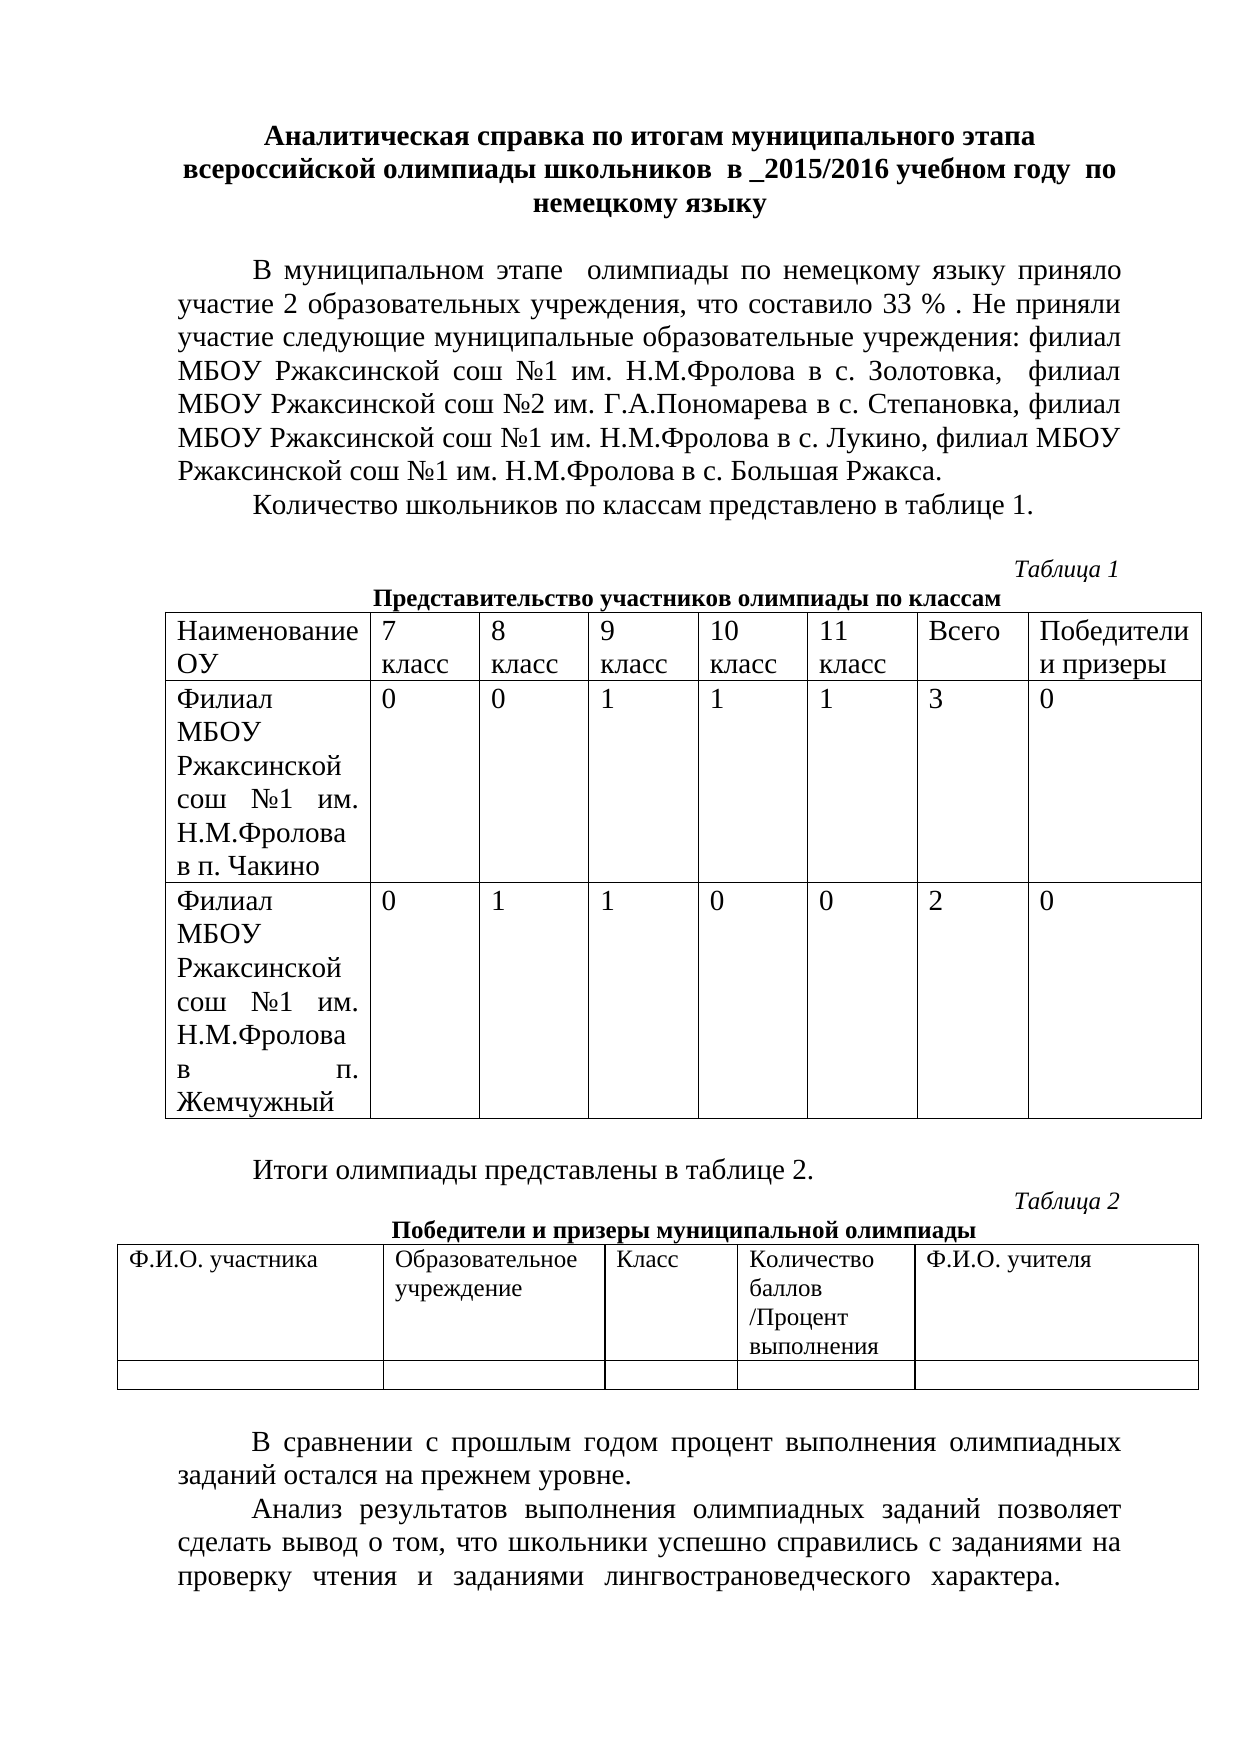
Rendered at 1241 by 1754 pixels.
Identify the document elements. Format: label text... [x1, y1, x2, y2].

text Представительство участников олимпиады по классам [177, 583, 1122, 612]
text Таблица 2 [177, 1186, 1122, 1215]
table_header Образовательное учреждение [384, 1245, 604, 1359]
table_header 10 класс [699, 613, 807, 680]
text Итоги олимпиады представлены в таблице 2. [177, 1152, 1122, 1186]
table_cell [738, 1361, 914, 1389]
table_header Всего [918, 613, 1028, 680]
table_cell 0 [371, 681, 479, 882]
text Аналитическая справка по итогам муниципального этапа всероссийской олимпиады школьников в _2015/2016 учебном году по немецкому языку [177, 118, 1122, 219]
table_cell 0 [480, 681, 588, 882]
table_header 8 класс [480, 613, 588, 680]
table_cell 1 [808, 681, 917, 882]
table_cell 1 [589, 681, 698, 882]
text Анализ результатов выполнения олимпиадных заданий позволяет сделать вывод о том, что школьники успешно справились с заданиями на проверку чтения и заданиями лингвострановедческого характера. [177, 1491, 1122, 1592]
table_cell 1 [699, 681, 807, 882]
text Таблица 1 [177, 554, 1122, 583]
table_header Наименование ОУ [166, 613, 370, 680]
table_cell 0 [808, 883, 917, 1118]
table_header Ф.И.О. участника [118, 1245, 383, 1359]
table_header Количество баллов /Процент выполнения [738, 1245, 914, 1359]
text Количество школьников по классам представлено в таблице 1. [177, 487, 1122, 521]
table_cell 0 [1029, 883, 1201, 1118]
text Победители и призеры муниципальной олимпиады [177, 1215, 1122, 1243]
table_cell Филиал МБОУ Ржаксинской сош №1 им. Н.М.Фролова в п. Чакино [166, 681, 370, 882]
table_header 7 класс [371, 613, 479, 680]
table_cell 3 [918, 681, 1028, 882]
table_header Победители и призеры [1029, 613, 1201, 680]
table_cell [384, 1361, 604, 1389]
table_header 11 класс [808, 613, 917, 680]
table_cell 0 [1029, 681, 1201, 882]
table_cell 2 [918, 883, 1028, 1118]
table_cell 1 [480, 883, 588, 1118]
table_cell [606, 1361, 737, 1389]
table_header 9 класс [589, 613, 698, 680]
table_header Ф.И.О. учителя [916, 1245, 1198, 1359]
table_cell 1 [589, 883, 698, 1118]
table_cell 0 [371, 883, 479, 1118]
table_cell [916, 1361, 1198, 1389]
table_cell [118, 1361, 383, 1389]
table_header Класс [606, 1245, 737, 1359]
text В сравнении с прошлым годом процент выполнения олимпиадных заданий остался на прежнем уровне. [177, 1424, 1122, 1491]
text В муниципальном этапе олимпиады по немецкому языку приняло участие 2 образовательных учреждения, что составило 33 % . Не приняли участие следующие муниципальные образовательные учреждения: филиал МБОУ Ржаксинской сош №1 им. Н.М.Фролова в с. Золотовка, филиал МБОУ Ржаксинской сош №2 им. Г.А.Пономарева в с. Степановка, филиал МБОУ Ржаксинской сош №1 им. Н.М.Фролова в с. Лукино, филиал МБОУ Ржаксинской сош №1 им. Н.М.Фролова в с. Большая Ржакса. [177, 252, 1122, 487]
table_cell 0 [699, 883, 807, 1118]
table_cell Филиал МБОУ Ржаксинской сош №1 им. Н.М.Фролова в п. Жемчужный [166, 883, 370, 1118]
